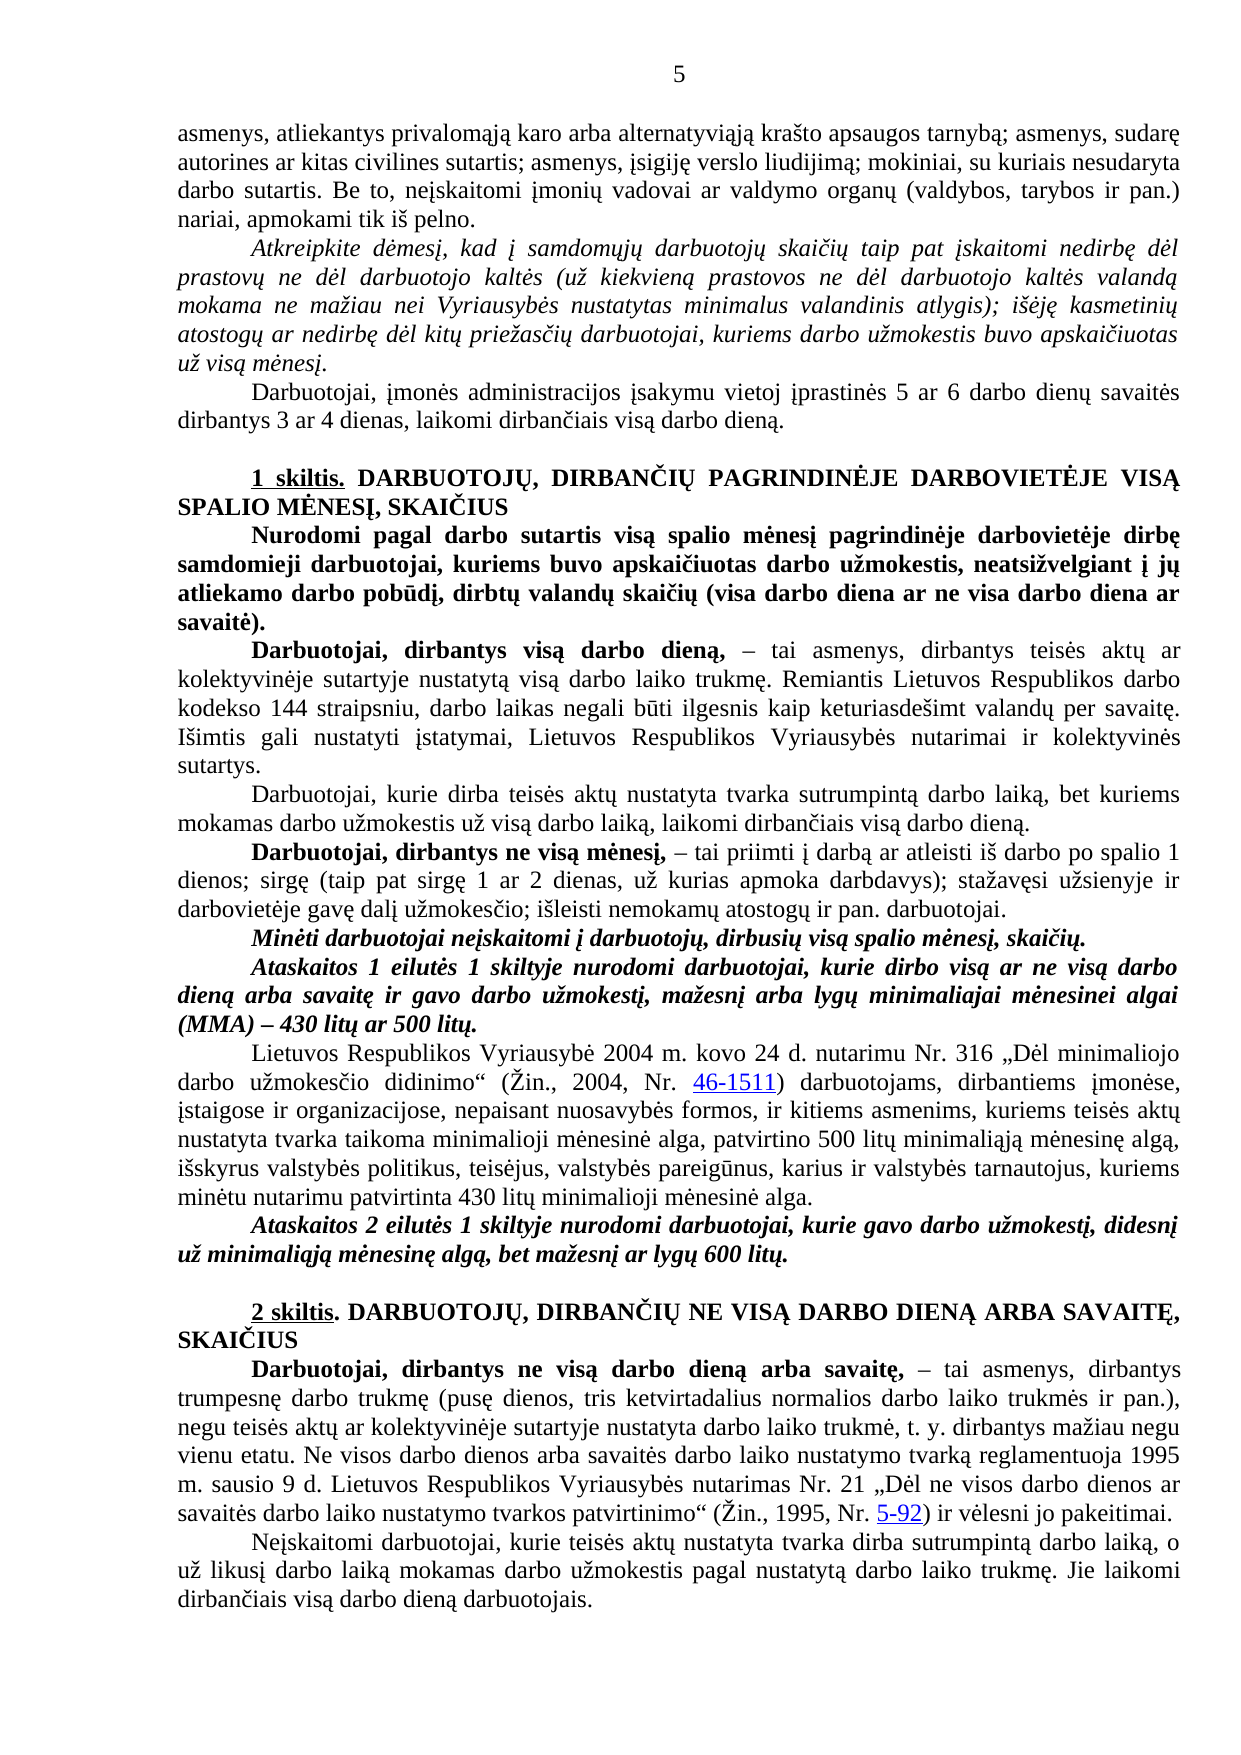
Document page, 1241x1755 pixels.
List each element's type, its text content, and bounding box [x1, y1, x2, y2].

text 2 skiltis. DARBUOTOJŲ, DIRBANČIŲ NE VISĄ DARBO DIENĄ ARBA SAVAITĘ, SKAIČIUS [177, 1297, 1181, 1354]
text Darbuotojai, dirbantys ne visą mėnesį, – tai priimti į darbą ar atleisti iš darbo po spalio 1 dienos; sirgę (taip pat sirgę 1 ar 2 dienas, už kurias apmoka darbdavys); stažavęsi užsienyje ir darbovietėje gavę dalį užmokesčio; išleisti nemokamų atostogų ir pan. darbuotojai. [177, 837, 1181, 923]
text Atkreipkite dėmesį, kad į samdomųjų darbuotojų skaičių taip pat įskaitomi nedirbę dėl prastovų ne dėl darbuotojo kaltės (už kiekvieną prastovos ne dėl darbuotojo kaltės valandą mokama ne mažiau nei Vyriausybės nustatytas minimalus valandinis atlygis); išėję kasmetinių atostogų ar nedirbę dėl kitų priežasčių darbuotojai, kuriems darbo užmokestis buvo apskaičiuotas už visą mėnesį. [177, 233, 1181, 377]
text Lietuvos Respublikos Vyriausybė 2004 m. kovo 24 d. nutarimu Nr. 316 „Dėl minimaliojo darbo užmokesčio didinimo“ (Žin., 2004, Nr. 46-1511) darbuotojams, dirbantiems įmonėse, įstaigose ir organizacijose, nepaisant nuosavybės formos, ir kitiems asmenims, kuriems teisės aktų nustatyta tvarka taikoma minimalioji mėnesinė alga, patvirtino 500 litų minimaliąją mėnesinę algą, išskyrus valstybės politikus, teisėjus, valstybės pareigūnus, karius ir valstybės tarnautojus, kuriems minėtu nutarimu patvirtinta 430 litų minimalioji mėnesinė alga. [177, 1038, 1181, 1211]
text Neįskaitomi darbuotojai, kurie teisės aktų nustatyta tvarka dirba sutrumpintą darbo laiką, o už likusį darbo laiką mokamas darbo užmokestis pagal nustatytą darbo laiko trukmę. Jie laikomi dirbančiais visą darbo dieną darbuotojais. [177, 1527, 1181, 1613]
text Darbuotojai, įmonės administracijos įsakymu vietoj įprastinės 5 ar 6 darbo dienų savaitės dirbantys 3 ar 4 dienas, laikomi dirbančiais visą darbo dieną. [177, 377, 1181, 434]
text asmenys, atliekantys privalomąją karo arba alternatyviąją krašto apsaugos tarnybą; asmenys, sudarę autorines ar kitas civilines sutartis; asmenys, įsigiję verslo liudijimą; mokiniai, su kuriais nesudaryta darbo sutartis. Be to, neįskaitomi įmonių vadovai ar valdymo organų (valdybos, tarybos ir pan.) nariai, apmokami tik iš pelno. [177, 118, 1181, 233]
text Ataskaitos 2 eilutės 1 skiltyje nurodomi darbuotojai, kurie gavo darbo užmokestį, didesnį už minimaliąją mėnesinę algą, bet mažesnį ar lygų 600 litų. [177, 1211, 1181, 1268]
text Darbuotojai, dirbantys ne visą darbo dieną arba savaitę, – tai asmenys, dirbantys trumpesnę darbo trukmę (pusę dienos, tris ketvirtadalius normalios darbo laiko trukmės ir pan.), negu teisės aktų ar kolektyvinėje sutartyje nustatyta darbo laiko trukmė, t. y. dirbantys mažiau negu vienu etatu. Ne visos darbo dienos arba savaitės darbo laiko nustatymo tvarką reglamentuoja 1995 m. sausio 9 d. Lietuvos Respublikos Vyriausybės nutarimas Nr. 21 „Dėl ne visos darbo dienos ar savaitės darbo laiko nustatymo tvarkos patvirtinimo“ (Žin., 1995, Nr. 5-92) ir vėlesni jo pakeitimai. [177, 1354, 1181, 1527]
text Darbuotojai, kurie dirba teisės aktų nustatyta tvarka sutrumpintą darbo laiką, bet kuriems mokamas darbo užmokestis už visą darbo laiką, laikomi dirbančiais visą darbo dieną. [177, 779, 1181, 837]
text Minėti darbuotojai neįskaitomi į darbuotojų, dirbusių visą spalio mėnesį, skaičių. [177, 923, 1181, 952]
text Ataskaitos 1 eilutės 1 skiltyje nurodomi darbuotojai, kurie dirbo visą ar ne visą darbo dieną arba savaitę ir gavo darbo užmokestį, mažesnį arba lygų minimaliajai mėnesinei algai (MMA) – 430 litų ar 500 litų. [177, 952, 1181, 1038]
text Nurodomi pagal darbo sutartis visą spalio mėnesį pagrindinėje darbovietėje dirbę samdomieji darbuotojai, kuriems buvo apskaičiuotas darbo užmokestis, neatsižvelgiant į jų atliekamo darbo pobūdį, dirbtų valandų skaičių (visa darbo diena ar ne visa darbo diena ar savaitė). [177, 521, 1181, 636]
text Darbuotojai, dirbantys visą darbo dieną, – tai asmenys, dirbantys teisės aktų ar kolektyvinėje sutartyje nustatytą visą darbo laiko trukmę. Remiantis Lietuvos Respublikos darbo kodekso 144 straipsniu, darbo laikas negali būti ilgesnis kaip keturiasdešimt valandų per savaitę. Išimtis gali nustatyti įstatymai, Lietuvos Respublikos Vyriausybės nutarimai ir kolektyvinės sutartys. [177, 636, 1181, 779]
text 1 skiltis. DARBUOTOJŲ, DIRBANČIŲ PAGRINDINĖJE DARBOVIETĖJE VISĄ SPALIO MĖNESĮ, SKAIČIUS [177, 463, 1181, 521]
